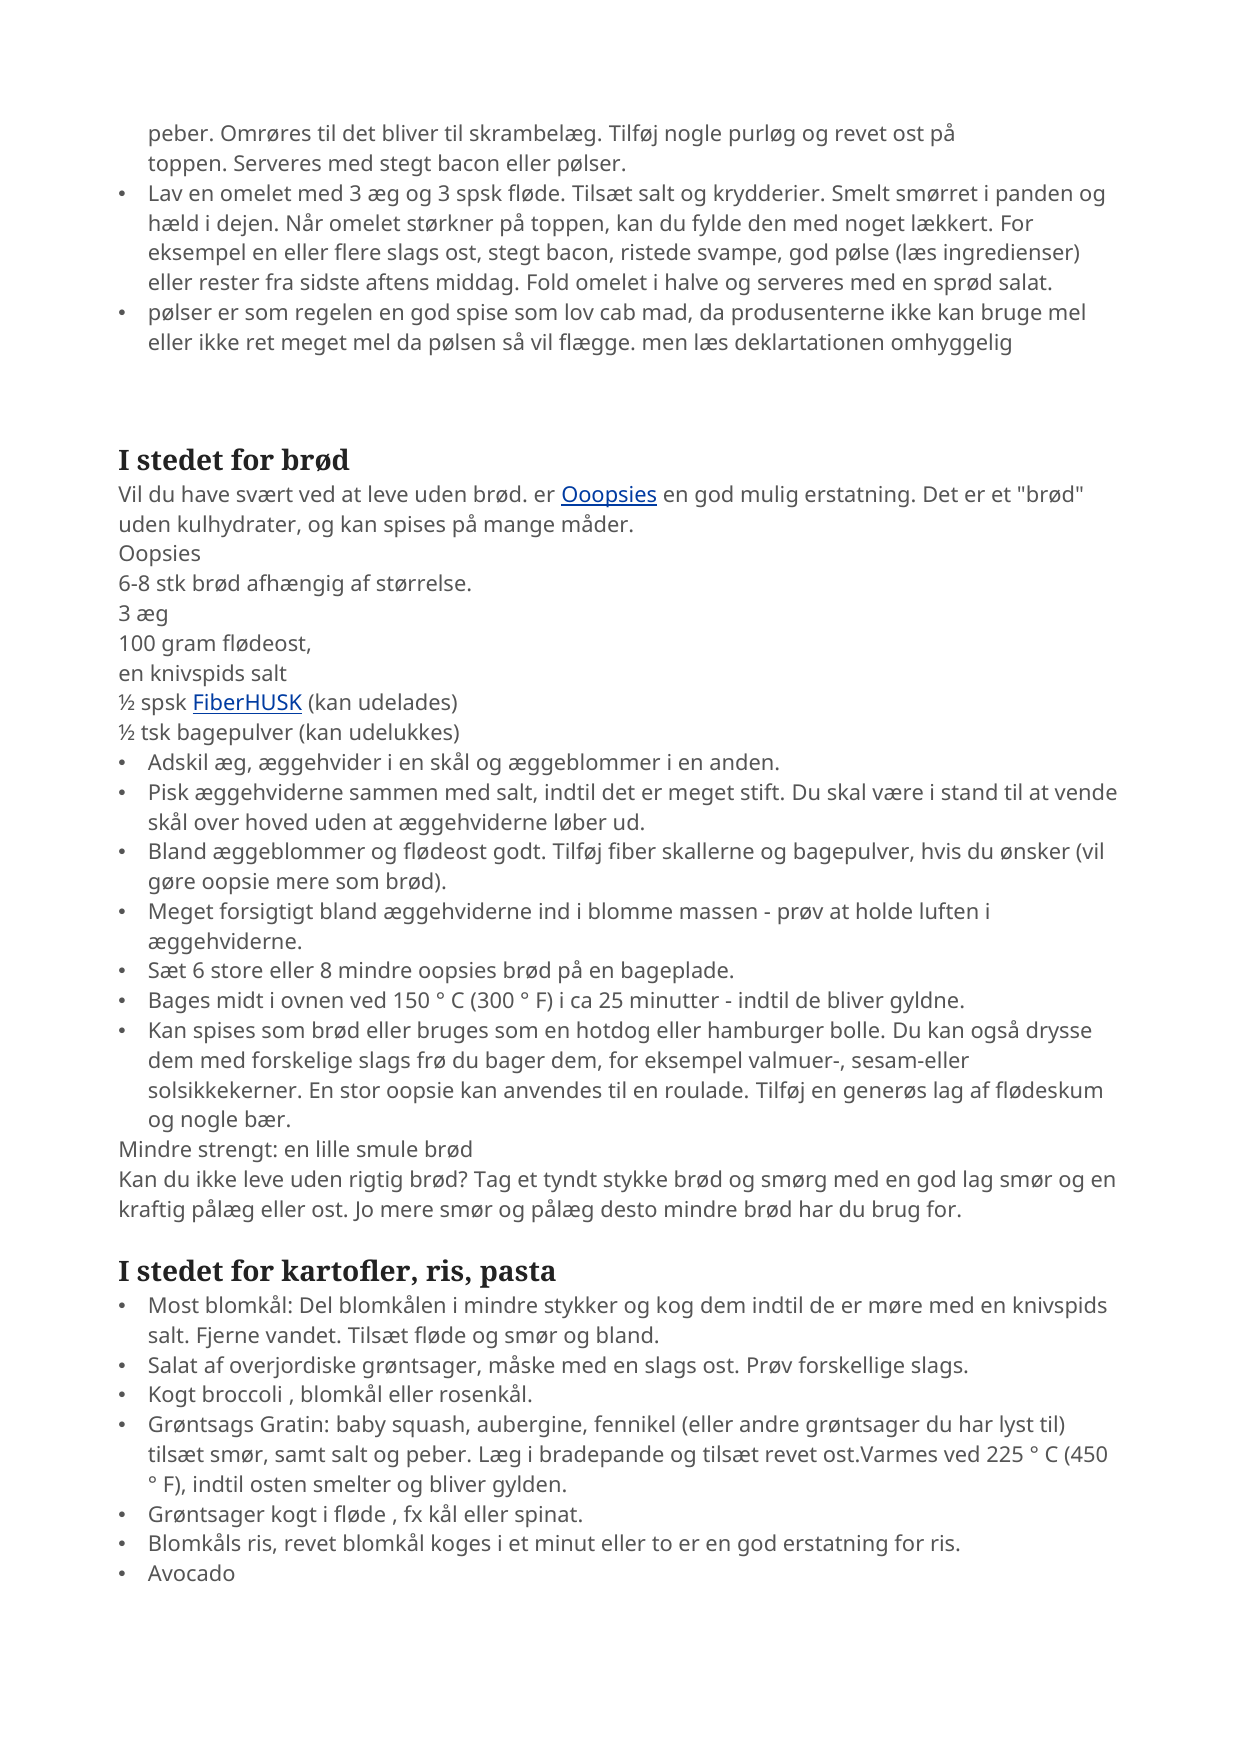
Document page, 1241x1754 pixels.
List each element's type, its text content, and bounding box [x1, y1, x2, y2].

list peber. Omrøres til det bliver til skrambelæg. Tilføj nogle purløg og revet ost på toppen. Serveres med stegt bacon eller pølser. [118, 118, 1122, 178]
text I stedet for brød [118, 441, 1122, 479]
list Lav en omelet med 3 æg og 3 spsk fløde. Tilsæt salt og krydderier. Smelt smørret i panden og hæld i dejen. Når omelet størkner på toppen, kan du fylde den med noget lækkert. For eksempel en eller flere slags ost, stegt bacon, ristede svampe, god pølse (læs ingredienser) eller rester fra sidste aftens middag. Fold omelet i halve og serveres med en sprød salat. [118, 178, 1122, 297]
text Mindre strengt: en lille smule brød Kan du ikke leve uden rigtig brød? Tag et tyndt stykke brød og smørg med en god lag smør og en kraftig pålæg eller ost. Jo mere smør og pålæg desto mindre brød har du brug for. [118, 1134, 1122, 1224]
list Blomkåls ris, revet blomkål koges i et minut eller to er en god erstatning for ris. [118, 1528, 1122, 1558]
list Grøntsager kogt i fløde , fx kål eller spinat. [118, 1498, 1122, 1528]
list Adskil æg, æggehvider i en skål og æggeblommer i en anden. [118, 747, 1122, 777]
list Bland æggeblommer og flødeost godt. Tilføj fiber skallerne og bagepulver, hvis du ønsker (vil gøre oopsie mere som brød). [118, 836, 1122, 896]
text I stedet for kartofler, ris, pasta [118, 1252, 1122, 1290]
list Avocado [118, 1558, 1122, 1588]
text Vil du have svært ved at leve uden brød. er Ooopsies en god mulig erstatning. Det er et "brød" uden kulhydrater, og kan spises på mange måder. [118, 479, 1122, 538]
list Grøntsags Gratin: baby squash, aubergine, fennikel (eller andre grøntsager du har lyst til) tilsæt smør, samt salt og peber. Læg i bradepande og tilsæt revet ost.Varmes ved 225 ° C (450 ° F), indtil osten smelter og bliver gylden. [118, 1409, 1122, 1498]
list Kan spises som brød eller bruges som en hotdog eller hamburger bolle. Du kan også drysse dem med forskelige slags frø du bager dem, for eksempel valmuer-, sesam-eller solsikkekerner. En stor oopsie kan anvendes til en roulade. Tilføj en generøs lag af flødeskum og nogle bær. [118, 1015, 1122, 1134]
list pølser er som regelen en god spise som lov cab mad, da produsenterne ikke kan bruge mel eller ikke ret meget mel da pølsen så vil flægge. men læs deklartationen omhyggelig [118, 297, 1122, 356]
text 3 æg 100 gram flødeost, en knivspids salt ½ spsk FiberHUSK (kan udelades) ½ tsk bagepulver (kan udelukkes) [118, 598, 1122, 747]
list Pisk æggehviderne sammen med salt, indtil det er meget stift. Du skal være i stand til at vende skål over hoved uden at æggehviderne løber ud. [118, 777, 1122, 836]
list Meget forsigtigt bland æggehviderne ind i blomme massen - prøv at holde luften i æggehviderne. [118, 896, 1122, 956]
list Salat af overjordiske grøntsager, måske med en slags ost. Prøv forskellige slags. [118, 1349, 1122, 1379]
text Oopsies 6-8 stk brød afhængig af størrelse. [118, 538, 1122, 598]
list Kogt broccoli , blomkål eller rosenkål. [118, 1379, 1122, 1409]
list Sæt 6 store eller 8 mindre oopsies brød på en bageplade. [118, 956, 1122, 985]
list Most blomkål: Del blomkålen i mindre stykker og kog dem indtil de er møre med en knivspids salt. Fjerne vandet. Tilsæt fløde og smør og bland. [118, 1290, 1122, 1349]
list Bages midt i ovnen ved 150 ° C (300 ° F) i ca 25 minutter - indtil de bliver gyldne. [118, 985, 1122, 1015]
